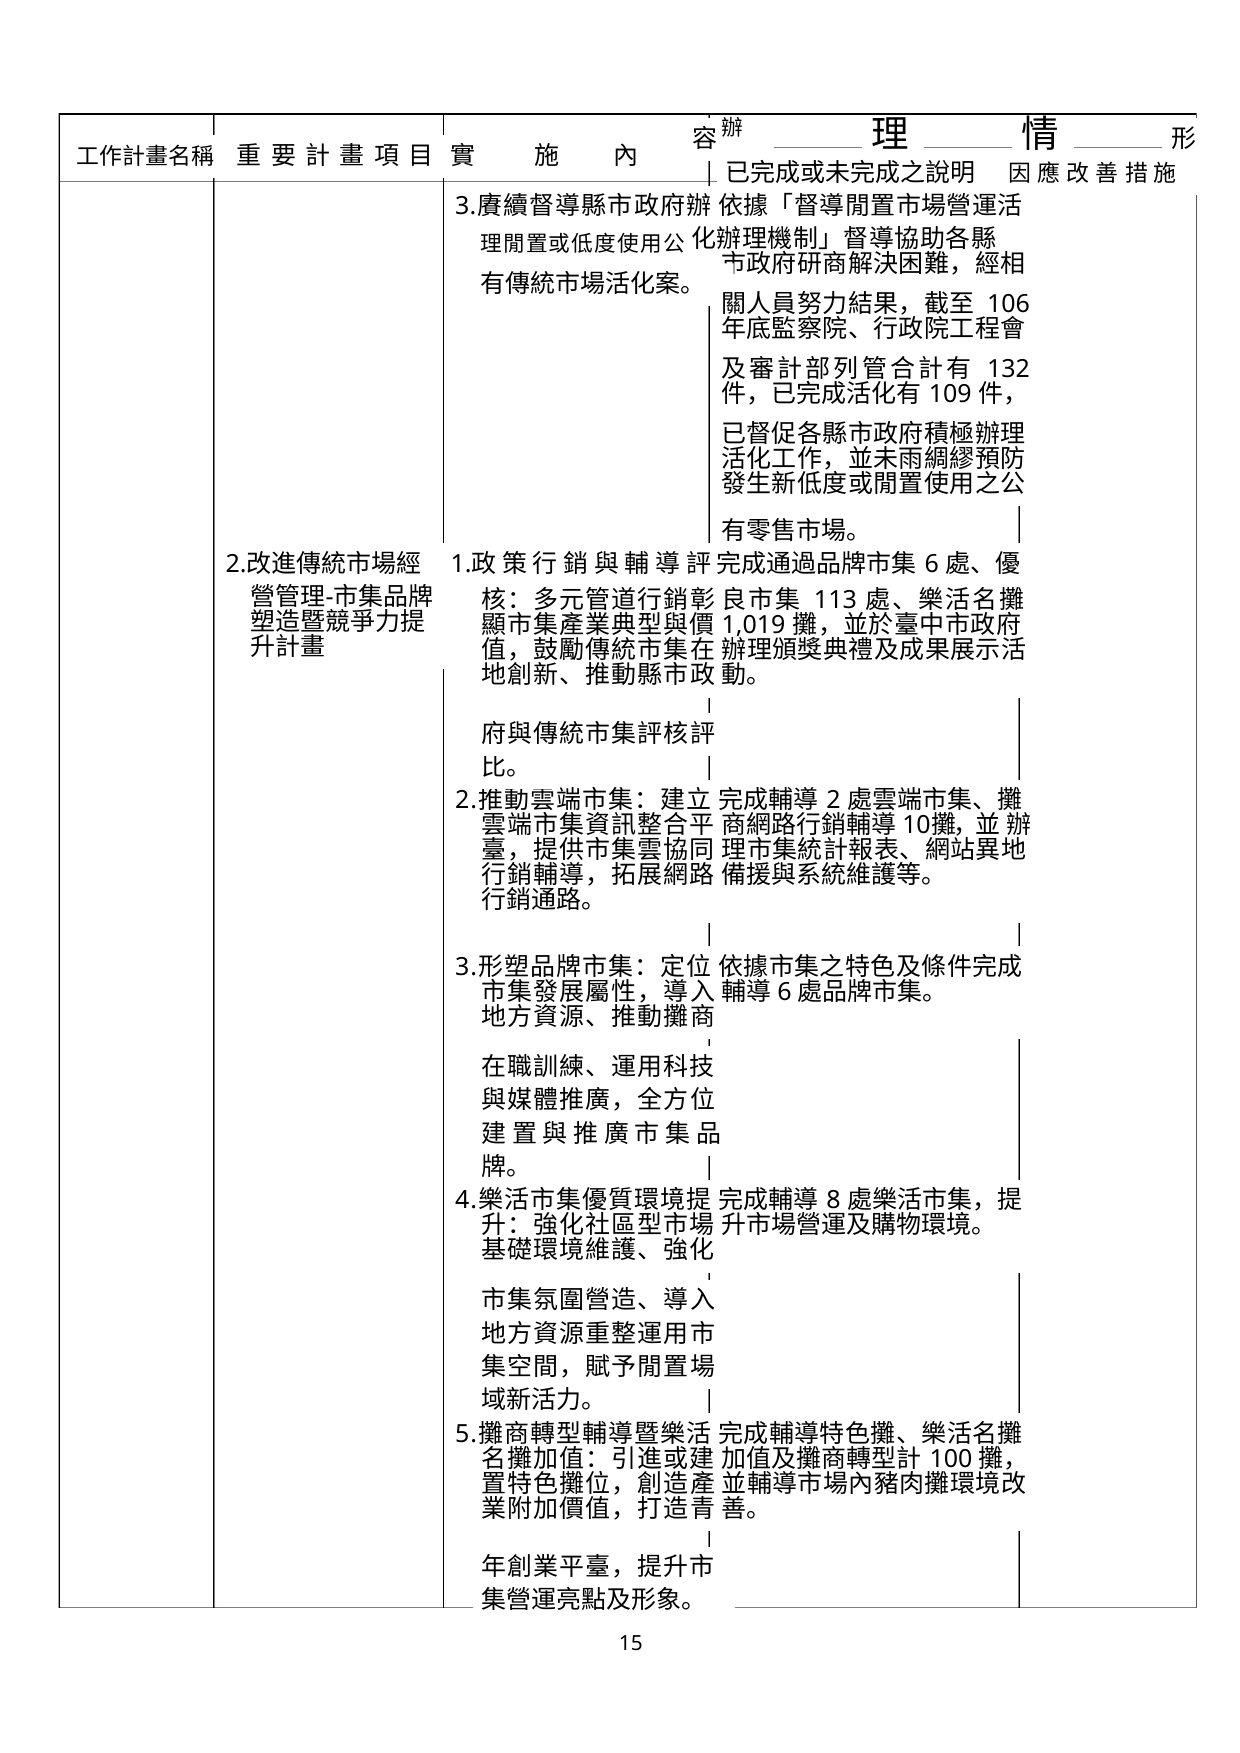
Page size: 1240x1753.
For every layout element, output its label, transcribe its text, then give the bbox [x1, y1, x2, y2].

text 核：多元管道行銷彰 良市集 113 處、樂活名攤 [481, 589, 1089, 614]
text 容辦 [692, 127, 766, 152]
text 營管理-市集品牌 [250, 585, 458, 610]
text 3.賡續督導縣市政府辦 依據「督導閒置市場營運活 [455, 195, 1093, 220]
text 年底監察院、行政院工程會 [721, 317, 1053, 342]
picture [58, 113, 1197, 1608]
text 地方資源重整運用市 [481, 1322, 734, 1347]
text 有傳統市場活化案。 [480, 272, 725, 297]
text 年創業平臺，提升市 [481, 1555, 734, 1580]
text 市集發展屬性，導入 輔導 6處品牌市集。 [481, 980, 1093, 1005]
text 業附加價值，打造青 善。 [481, 1497, 1093, 1522]
text 牌。 [481, 1155, 551, 1180]
text 地方資源、推動攤商 [481, 1005, 1093, 1030]
text 地創新、推動縣市政 動。 [481, 664, 1089, 689]
text 15 [619, 1634, 653, 1654]
text 行銷通路。 [481, 889, 1093, 914]
text 市政府研商解決困難，經相 [734, 252, 1089, 277]
text 有零售市場。 [721, 520, 891, 543]
text 值，鼓勵傳統市集在 辦理頒獎典禮及成果展示活 [481, 639, 1089, 664]
text 行銷輔導，拓展網路 備援與系統維護等。 [481, 864, 1093, 889]
text 域新活力。 [481, 1389, 626, 1413]
text 建 置 與 推 廣 市 集 品 [481, 1122, 734, 1147]
text 集營運亮點及形象。 [481, 1589, 726, 1614]
text 基礎環境維護、強化 [481, 1239, 1093, 1264]
text 活化工作，並未雨綢繆預防 [721, 447, 1053, 472]
text 5.攤商轉型輔導暨樂活 完成輔導特色攤、樂活名攤 [455, 1422, 1093, 1447]
text 施 [534, 144, 579, 169]
text 內 [613, 144, 658, 169]
text 名攤加值：引進或建 加值及攤商轉型計 100 攤， [481, 1447, 1093, 1472]
text 3.形塑品牌市集：定位 依據市集之特色及條件完成 [455, 955, 1093, 980]
text 比。 [481, 756, 551, 780]
text 府與傳統市集評核評 [481, 722, 734, 747]
text 臺，提供市集雲協同 理市集統計報表、網站異地 [481, 839, 1093, 864]
text 形 [1171, 127, 1216, 152]
text 件，已完成活化有 109 件， [721, 382, 1053, 407]
text 在職訓練、運用科技 [481, 1055, 734, 1080]
text 升計畫 [250, 635, 458, 660]
text 置特色攤位，創造產 並輔導市場內豬肉攤環境改 [481, 1472, 1093, 1497]
text 顯市集產業典型與價 1,019 攤，並於臺中市政府 [481, 614, 1089, 639]
text 理閒置或低度使用公 化辦理機制」督導協助各縣 [480, 227, 1089, 252]
text 2.改進傳統市場經 1.政 策 行 銷 與 輔 導 評 完成通過品牌市集 6 處、優 [225, 552, 1127, 577]
text 市政府研商解決困難，經相 [902, 254, 919, 271]
text 情 [1021, 127, 1066, 152]
text 與媒體推廣，全方位 [481, 1089, 734, 1113]
text 集空間，賦予閒置場 [481, 1355, 734, 1380]
text 工作計畫名稱 重 要 計 畫 項 目 實 [76, 144, 523, 169]
text 升：強化社區型市場 升市場營運及購物環境。 [481, 1214, 1093, 1239]
text 已督促各縣市政府積極辦理 [721, 422, 1053, 447]
text 關人員努力結果，截至 106 [721, 292, 1053, 317]
text 2.推動雲端市集：建立 完成輔導 2 處雲端市集、攤 [455, 789, 1093, 814]
text 市集氛圍營造、導入 [481, 1289, 734, 1313]
text 理 [871, 127, 916, 152]
text 已完成或未完成之說明 因 應 改 善 措 施 [726, 161, 1231, 186]
text 發生新低度或閒置使用之公 [721, 472, 1053, 497]
text 塑造暨競爭力提 [250, 610, 458, 635]
text 及審計部列管合計有 132 [721, 357, 1053, 382]
text 雲端市集資訊整合平 商網路行銷輔導 10攤，並 辦 [481, 814, 1093, 839]
text 4.樂活市集優質環境提 完成輔導 8 處樂活市集，提 [455, 1189, 1093, 1214]
